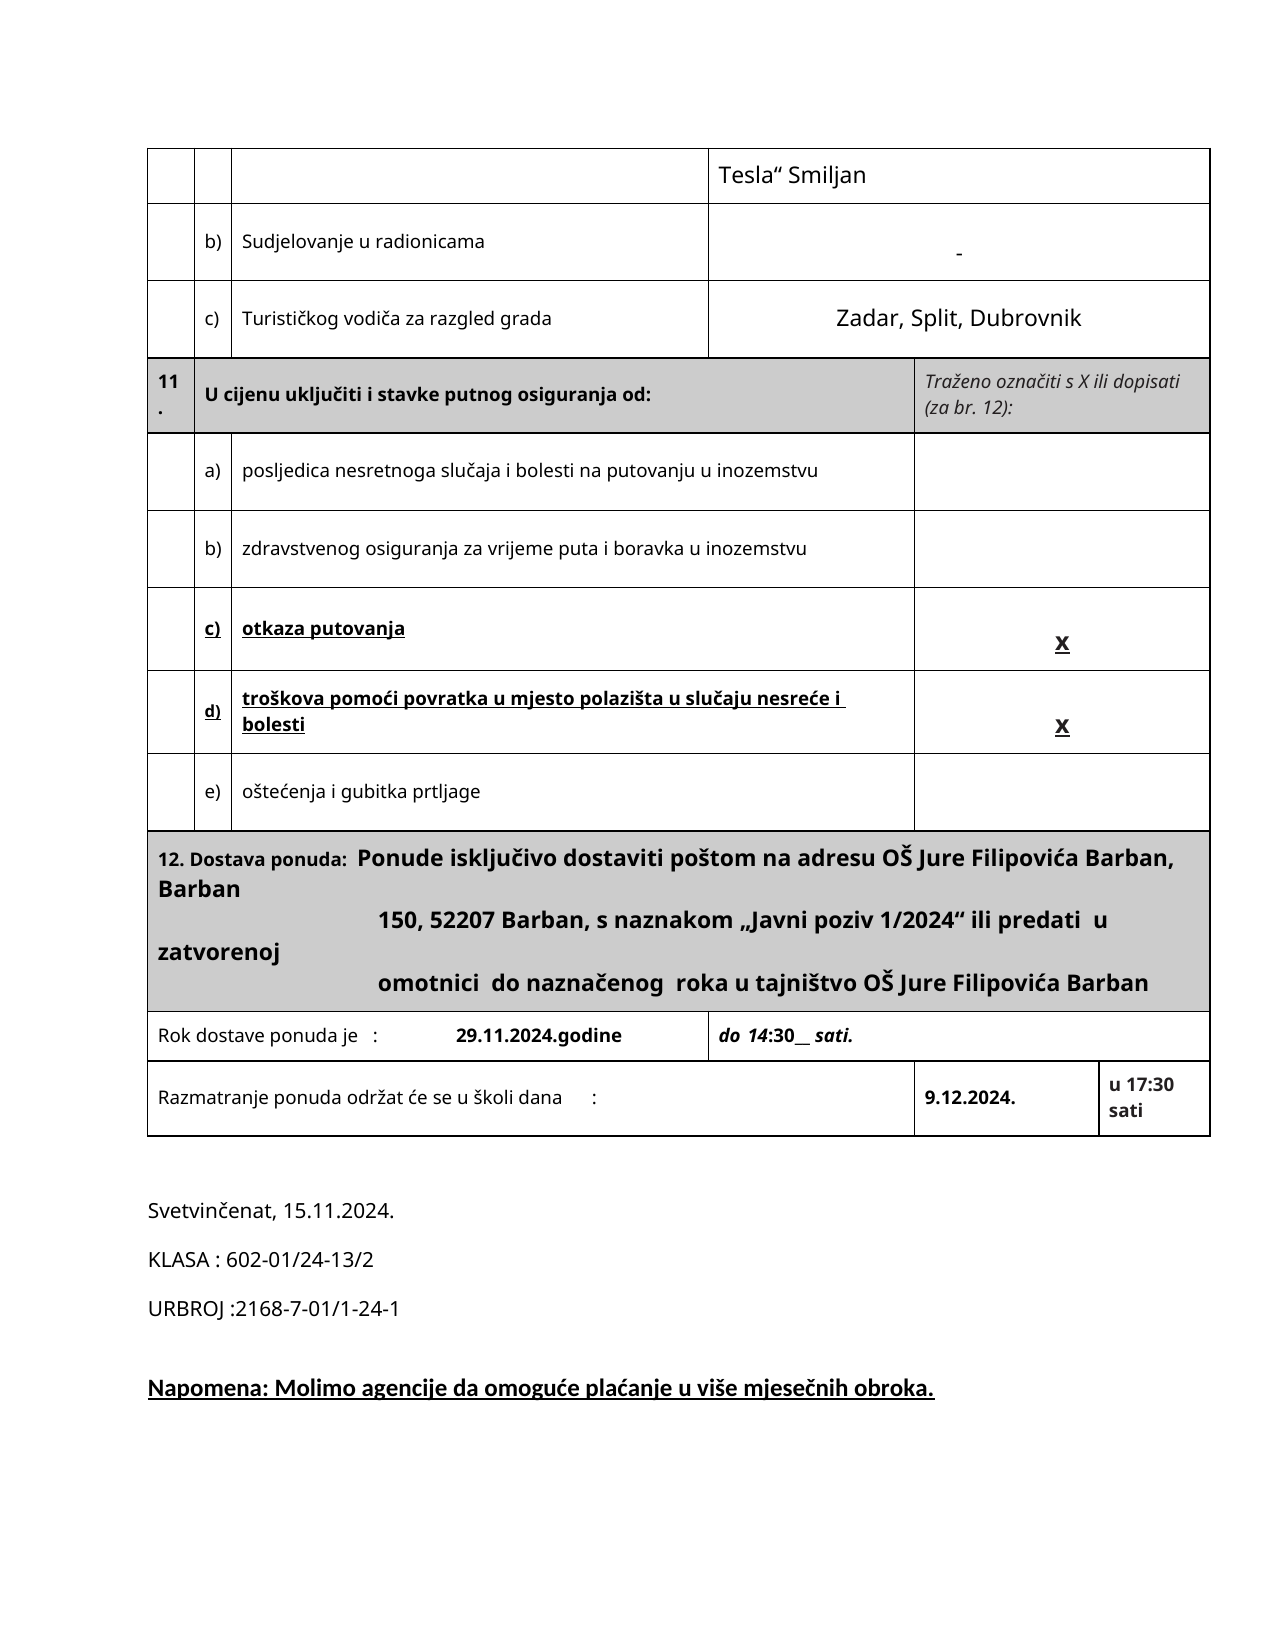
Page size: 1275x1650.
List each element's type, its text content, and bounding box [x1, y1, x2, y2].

table_cell Razmatranje ponuda održat će se u školi dana : [148, 1062, 914, 1135]
table_cell c) [195, 281, 231, 357]
table_cell U cijenu uključiti i stavke putnog osiguranja od: [195, 359, 914, 432]
table_cell e) [195, 754, 231, 830]
table_cell [915, 434, 1209, 510]
text URBROJ :2168-7-01/1-24-1 [148, 1294, 1127, 1323]
table_cell a) [195, 434, 231, 510]
table_cell d) [195, 671, 231, 753]
table_cell c) [195, 588, 231, 670]
table_cell - [709, 204, 1209, 280]
table_cell [148, 588, 194, 670]
table_cell oštećenja i gubitka prtljage [232, 754, 914, 830]
table_cell 11. [148, 359, 194, 432]
table_cell x [915, 671, 1209, 753]
table_cell troškova pomoći povratka u mjesto polazišta u slučaju nesreće i bolesti [232, 671, 914, 753]
text KLASA : 602-01/24-13/2 [148, 1245, 1127, 1274]
table_cell 12. Dostava ponuda: Ponude isključivo dostaviti poštom na adresu OŠ Jure Filipovića Barban, Barban 150, 52207 Barban, s naznakom „Javni poziv 1/2024“ ili predati u zatvorenoj omotnici do naznačenog roka u tajništvo OŠ Jure Filipovića Barban [148, 832, 1209, 1011]
table_cell Sudjelovanje u radionicama [232, 204, 708, 280]
table_cell 9.12.2024. [915, 1062, 1098, 1135]
table_cell do 14:30__ sati. [709, 1012, 1209, 1060]
table_cell Turističkog vodiča za razgled grada [232, 281, 708, 357]
text Napomena: Molimo agencije da omoguće plaćanje u više mjesečnih obroka. [148, 1333, 1127, 1402]
table_cell [195, 149, 231, 203]
table_cell x [915, 588, 1209, 670]
table_cell [148, 281, 194, 357]
table_cell [232, 149, 708, 203]
table_cell Tesla“ Smiljan [709, 149, 1209, 203]
table_cell [915, 511, 1209, 587]
text Svetvinčenat, 15.11.2024. [148, 1196, 1127, 1224]
table_cell [148, 149, 194, 203]
table_cell otkaza putovanja [232, 588, 914, 670]
table_cell Traženo označiti s X ili dopisati (za br. 12): [915, 359, 1209, 432]
table_cell zdravstvenog osiguranja za vrijeme puta i boravka u inozemstvu [232, 511, 914, 587]
table_cell b) [195, 511, 231, 587]
table_cell posljedica nesretnoga slučaja i bolesti na putovanju u inozemstvu [232, 434, 914, 510]
table_cell [148, 671, 194, 753]
table_cell [148, 511, 194, 587]
table_cell [148, 754, 194, 830]
table_cell Zadar, Split, Dubrovnik [709, 281, 1209, 357]
table_cell b) [195, 204, 231, 280]
table_cell [915, 754, 1209, 830]
table_cell [148, 204, 194, 280]
table_cell Rok dostave ponuda je : 29.11.2024.godine [148, 1012, 708, 1060]
table_cell [148, 434, 194, 510]
table_cell u 17:30 sati [1100, 1062, 1209, 1135]
